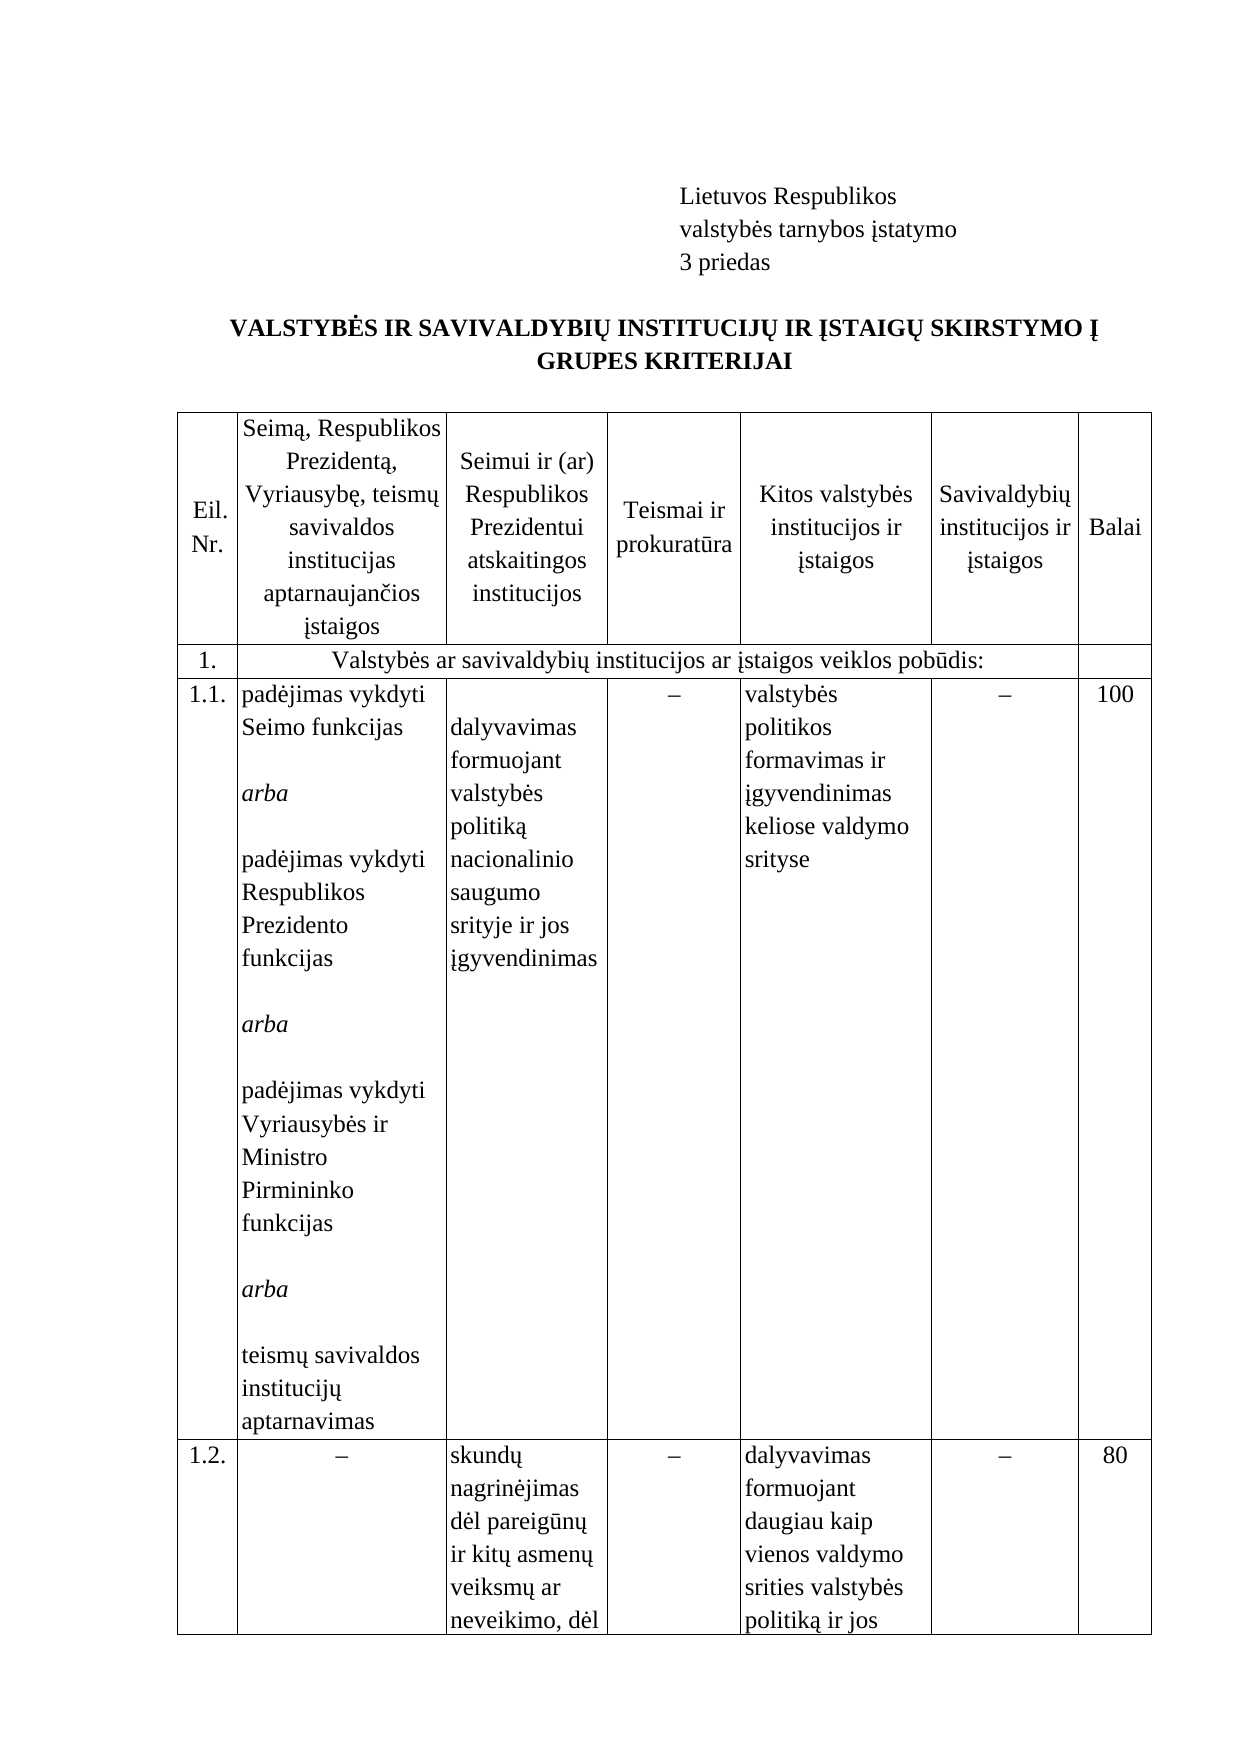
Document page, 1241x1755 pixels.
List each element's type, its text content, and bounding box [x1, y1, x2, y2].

table_cell dalyvavimas formuojant valstybės politiką nacionalinio saugumo srityje ir jos įgyvendinimas [447, 679, 607, 1439]
table_cell 1. [178, 645, 237, 678]
table_cell Valstybės ar savivaldybių institucijos ar įstaigos veiklos pobūdis: [238, 645, 1078, 678]
table_cell valstybės politikos formavimas ir įgyvendinimas keliose valdymo srityse [741, 679, 931, 1439]
table_cell 1.2. [178, 1440, 237, 1634]
table_cell – [608, 679, 740, 1439]
text valstybės tarnybos įstatymo [177, 214, 1152, 243]
table_header Seimą, Respublikos Prezidentą, Vyriausybę, teismų savivaldos institucijas aptarnaujančios įstaigos [238, 413, 446, 644]
table_cell padėjimas vykdyti Seimo funkcijas arba padėjimas vykdyti Respublikos Prezidento funkcijas arba padėjimas vykdyti Vyriausybės ir Ministro Pirmininko funkcijas arba teismų savivaldos institucijų aptarnavimas [238, 679, 446, 1439]
table_cell – [238, 1440, 446, 1634]
table_header Balai [1079, 413, 1151, 644]
table_header Kitos valstybės institucijos ir įstaigos [741, 413, 931, 644]
table_cell 80 [1079, 1440, 1151, 1634]
table_cell – [932, 1440, 1078, 1634]
table_cell dalyvavimas formuojant daugiau kaip vienos valdymo srities valstybės politiką ir jos [741, 1440, 931, 1634]
table_header Seimui ir (ar) Respublikos Prezidentui atskaitingos institucijos [447, 413, 607, 644]
table_header Savivaldybių institucijos ir įstaigos [932, 413, 1078, 644]
table_cell 1.1. [178, 679, 237, 1439]
table_header Eil. Nr. [178, 413, 237, 644]
table_cell 100 [1079, 679, 1151, 1439]
table_cell – [608, 1440, 740, 1634]
text 3 priedas [177, 247, 1152, 276]
table_cell – [932, 679, 1078, 1439]
table_cell [1079, 645, 1151, 678]
table_header Teismai ir prokuratūra [608, 413, 740, 644]
text Lietuvos Respublikos [177, 181, 1157, 210]
text VALSTYBĖS IR SAVIVALDYBIŲ INSTITUCIJŲ IR ĮSTAIGŲ SKIRSTYMO Į GRUPES KRITERIJAI [177, 313, 1152, 375]
table_cell skundų nagrinėjimas dėl pareigūnų ir kitų asmenų veiksmų ar neveikimo, dėl [447, 1440, 607, 1634]
